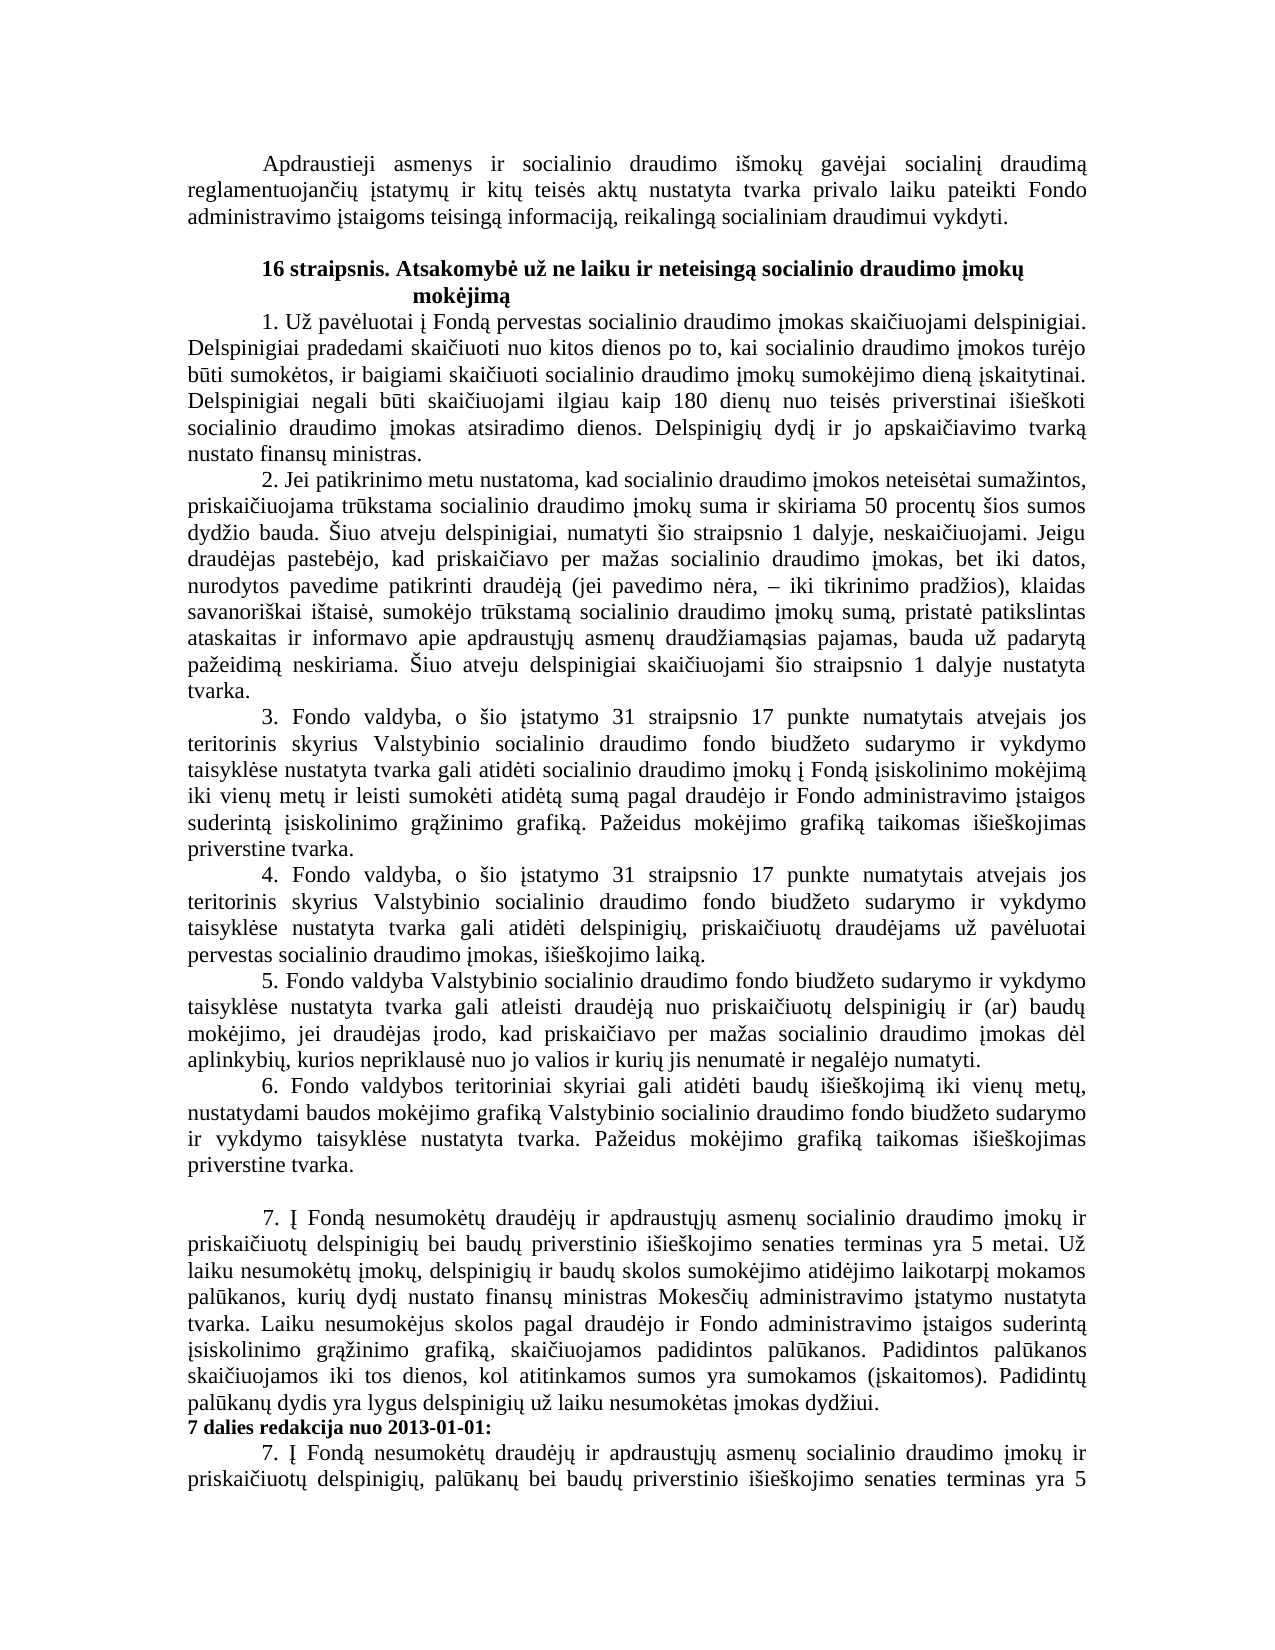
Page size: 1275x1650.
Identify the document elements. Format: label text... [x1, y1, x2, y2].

text 7 dalies redakcija nuo 2013-01-01: [187, 1415, 1087, 1439]
text 6. Fondo valdybos teritoriniai skyriai gali atidėti baudų išieškojimą iki vienų metų, nustatydami baudos mokėjimo grafiką Valstybinio socialinio draudimo fondo biudžeto sudarymo ir vykdymo taisyklėse nustatyta tvarka. Pažeidus mokėjimo grafiką taikomas išieškojimas priverstine tvarka. [187, 1072, 1087, 1178]
text 3. Fondo valdyba, o šio įstatymo 31 straipsnio 17 punkte numatytais atvejais jos teritorinis skyrius Valstybinio socialinio draudimo fondo biudžeto sudarymo ir vykdymo taisyklėse nustatyta tvarka gali atidėti socialinio draudimo įmokų į Fondą įsiskolinimo mokėjimą iki vienų metų ir leisti sumokėti atidėtą sumą pagal draudėjo ir Fondo administravimo įstaigos suderintą įsiskolinimo grąžinimo grafiką. Pažeidus mokėjimo grafiką taikomas išieškojimas priverstine tvarka. [187, 703, 1087, 862]
text 2. Jei patikrinimo metu nustatoma, kad socialinio draudimo įmokos neteisėtai sumažintos, priskaičiuojama trūkstama socialinio draudimo įmokų suma ir skiriama 50 procentų šios sumos dydžio bauda. Šiuo atveju delspinigiai, numatyti šio straipsnio 1 dalyje, neskaičiuojami. Jeigu draudėjas pastebėjo, kad priskaičiavo per mažas socialinio draudimo įmokas, bet iki datos, nurodytos pavedime patikrinti draudėją (jei pavedimo nėra, – iki tikrinimo pradžios), klaidas savanoriškai ištaisė, sumokėjo trūkstamą socialinio draudimo įmokų sumą, pristatė patikslintas ataskaitas ir informavo apie apdraustųjų asmenų draudžiamąsias pajamas, bauda už padarytą pažeidimą neskiriama. Šiuo atveju delspinigiai skaičiuojami šio straipsnio 1 dalyje nustatyta tvarka. [187, 466, 1087, 703]
text mokėjimą [337, 282, 1087, 308]
text 7. Į Fondą nesumokėtų draudėjų ir apdraustųjų asmenų socialinio draudimo įmokų ir priskaičiuotų delspinigių bei baudų priverstinio išieškojimo senaties terminas yra 5 metai. Už laiku nesumokėtų įmokų, delspinigių ir baudų skolos sumokėjimo atidėjimo laikotarpį mokamos palūkanos, kurių dydį nustato finansų ministras Mokesčių administravimo įstatymo nustatyta tvarka. Laiku nesumokėjus skolos pagal draudėjo ir Fondo administravimo įstaigos suderintą įsiskolinimo grąžinimo grafiką, skaičiuojamos padidintos palūkanos. Padidintos palūkanos skaičiuojamos iki tos dienos, kol atitinkamos sumos yra sumokamos (įskaitomos). Padidintų palūkanų dydis yra lygus delspinigių už laiku nesumokėtas įmokas dydžiui. [187, 1204, 1087, 1415]
text 4. Fondo valdyba, o šio įstatymo 31 straipsnio 17 punkte numatytais atvejais jos teritorinis skyrius Valstybinio socialinio draudimo fondo biudžeto sudarymo ir vykdymo taisyklėse nustatyta tvarka gali atidėti delspinigių, priskaičiuotų draudėjams už pavėluotai pervestas socialinio draudimo įmokas, išieškojimo laiką. [187, 862, 1087, 967]
text 16 straipsnis. Atsakomybė už ne laiku ir neteisingą socialinio draudimo įmokų [187, 255, 1087, 282]
text 1. Už pavėluotai į Fondą pervestas socialinio draudimo įmokas skaičiuojami delspinigiai. Delspinigiai pradedami skaičiuoti nuo kitos dienos po to, kai socialinio draudimo įmokos turėjo būti sumokėtos, ir baigiami skaičiuoti socialinio draudimo įmokų sumokėjimo dieną įskaitytinai. Delspinigiai negali būti skaičiuojami ilgiau kaip 180 dienų nuo teisės priverstinai išieškoti socialinio draudimo įmokas atsiradimo dienos. Delspinigių dydį ir jo apskaičiavimo tvarką nustato finansų ministras. [187, 308, 1087, 466]
text 5. Fondo valdyba Valstybinio socialinio draudimo fondo biudžeto sudarymo ir vykdymo taisyklėse nustatyta tvarka gali atleisti draudėją nuo priskaičiuotų delspinigių ir (ar) baudų mokėjimo, jei draudėjas įrodo, kad priskaičiavo per mažas socialinio draudimo įmokas dėl aplinkybių, kurios nepriklausė nuo jo valios ir kurių jis nenumatė ir negalėjo numatyti. [187, 967, 1087, 1072]
text 7. Į Fondą nesumokėtų draudėjų ir apdraustųjų asmenų socialinio draudimo įmokų ir priskaičiuotų delspinigių, palūkanų bei baudų priverstinio išieškojimo senaties terminas yra 5 [187, 1439, 1087, 1492]
text Apdraustieji asmenys ir socialinio draudimo išmokų gavėjai socialinį draudimą reglamentuojančių įstatymų ir kitų teisės aktų nustatyta tvarka privalo laiku pateikti Fondo administravimo įstaigoms teisingą informaciją, reikalingą socialiniam draudimui vykdyti. [187, 150, 1088, 229]
